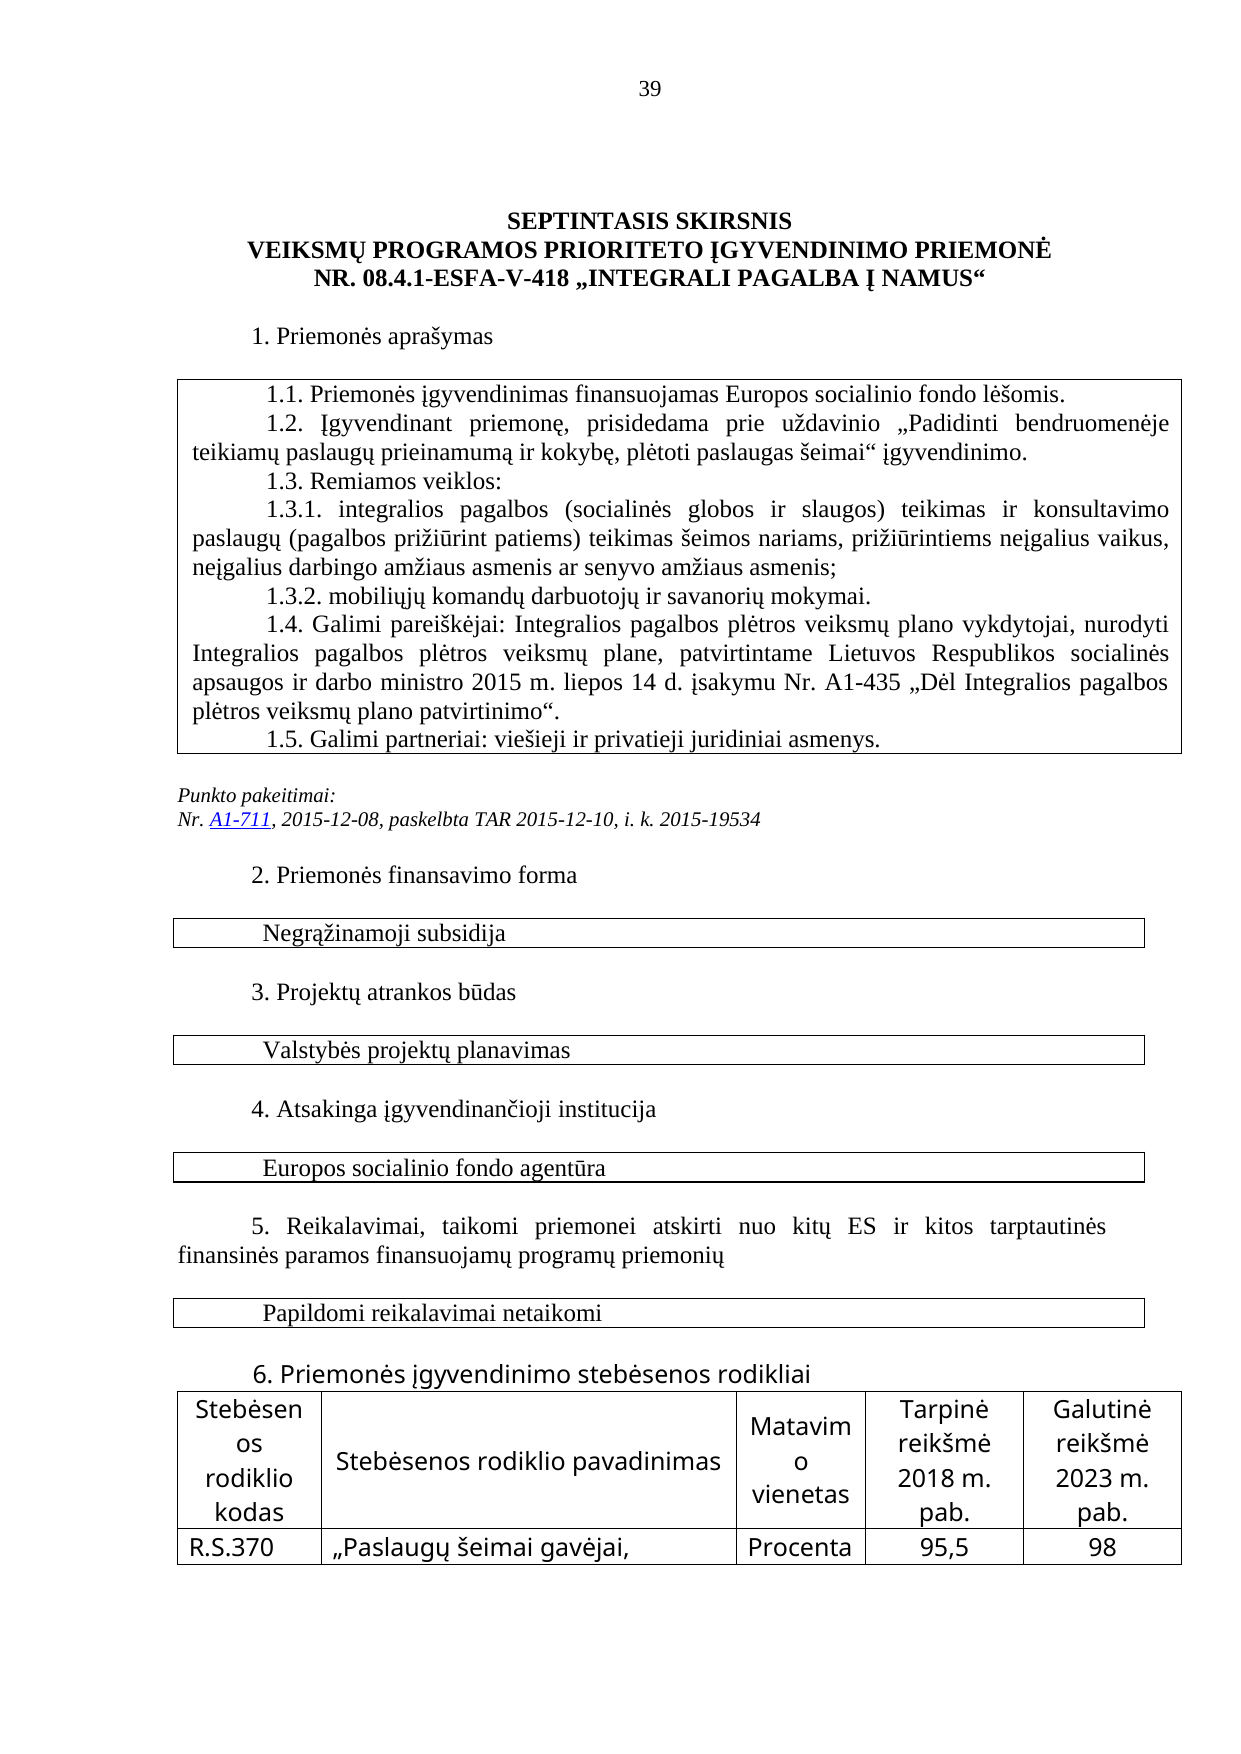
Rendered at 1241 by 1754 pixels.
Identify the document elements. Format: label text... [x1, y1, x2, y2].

table_cell „Paslaugų šeimai gavėjai, [322, 1529, 736, 1563]
table_cell Procenta [737, 1529, 865, 1563]
table_header Stebėsenos rodiklio kodas [178, 1392, 321, 1528]
text Punkto pakeitimai: [177, 783, 1122, 807]
text Nr. A1-711, 2015-12-08, paskelbta TAR 2015-12-10, i. k. 2015-19534 [177, 807, 1122, 831]
table_header Galutinė reikšmė 2023 m. pab. [1024, 1392, 1181, 1528]
table_cell R.S.370 [178, 1529, 321, 1563]
table_header 1.1. Priemonės įgyvendinimas finansuojamas Europos socialinio fondo lėšomis. 1.2. Įgyvendinant priemonę, prisidedama prie uždavinio „Padidinti bendruomenėje teikiamų paslaugų prieinamumą ir kokybę, plėtoti paslaugas šeimai“ įgyvendinimo. 1.3. Remiamos veiklos: 1.3.1. integralios pagalbos (socialinės globos ir slaugos) teikimas ir konsultavimo paslaugų (pagalbos prižiūrint patiems) teikimas šeimos nariams, prižiūrintiems neįgalius vaikus, neįgalius darbingo amžiaus asmenis ar senyvo amžiaus asmenis; 1.3.2. mobiliųjų komandų darbuotojų ir savanorių mokymai. 1.4. Galimi pareiškėjai: Integralios pagalbos plėtros veiksmų plano vykdytojai, nurodyti Integralios pagalbos plėtros veiksmų plane, patvirtintame Lietuvos Respublikos socialinės apsaugos ir darbo ministro 2015 m. liepos 14 d. įsakymu Nr. A1-435 „Dėl Integralios pagalbos plėtros veiksmų plano patvirtinimo“. 1.5. Galimi partneriai: viešieji ir privatieji juridiniai asmenys. [178, 380, 1181, 753]
text 1. Priemonės aprašymas [251, 321, 1122, 350]
text SEPTINTASIS SKIRSNIS [177, 206, 1122, 235]
table_header Tarpinė reikšmė 2018 m. pab. [866, 1392, 1023, 1528]
text 3. Projektų atrankos būdas [251, 977, 1122, 1006]
text 2. Priemonės finansavimo forma [251, 860, 1122, 889]
table_header Negrąžinamoji subsidija [174, 919, 1144, 947]
table_header Europos socialinio fondo agentūra [174, 1153, 1144, 1181]
text NR. 08.4.1-ESFA-V-418 „INTEGRALI PAGALBA Į NAMUS“ [177, 263, 1122, 292]
text VEIKSMŲ PROGRAMOS PRIORITETO ĮGYVENDINIMO PRIEMONĖ [177, 235, 1122, 263]
table_header Matavimo vienetas [737, 1392, 865, 1528]
text 5. Reikalavimai, taikomi priemonei atskirti nuo kitų ES ir kitos tarptautinės finansinės paramos finansuojamų programų priemonių [177, 1211, 1107, 1269]
table_header Stebėsenos rodiklio pavadinimas [322, 1392, 736, 1528]
table_header Valstybės projektų planavimas [174, 1036, 1144, 1064]
table_cell 95,5 [866, 1529, 1023, 1563]
table_cell 98 [1024, 1529, 1181, 1563]
text 4. Atsakinga įgyvendinančioji institucija [251, 1094, 1122, 1123]
table_header Papildomi reikalavimai netaikomi [174, 1299, 1144, 1327]
text 6. Priemonės įgyvendinimo stebėsenos rodikliai [177, 1357, 1122, 1391]
